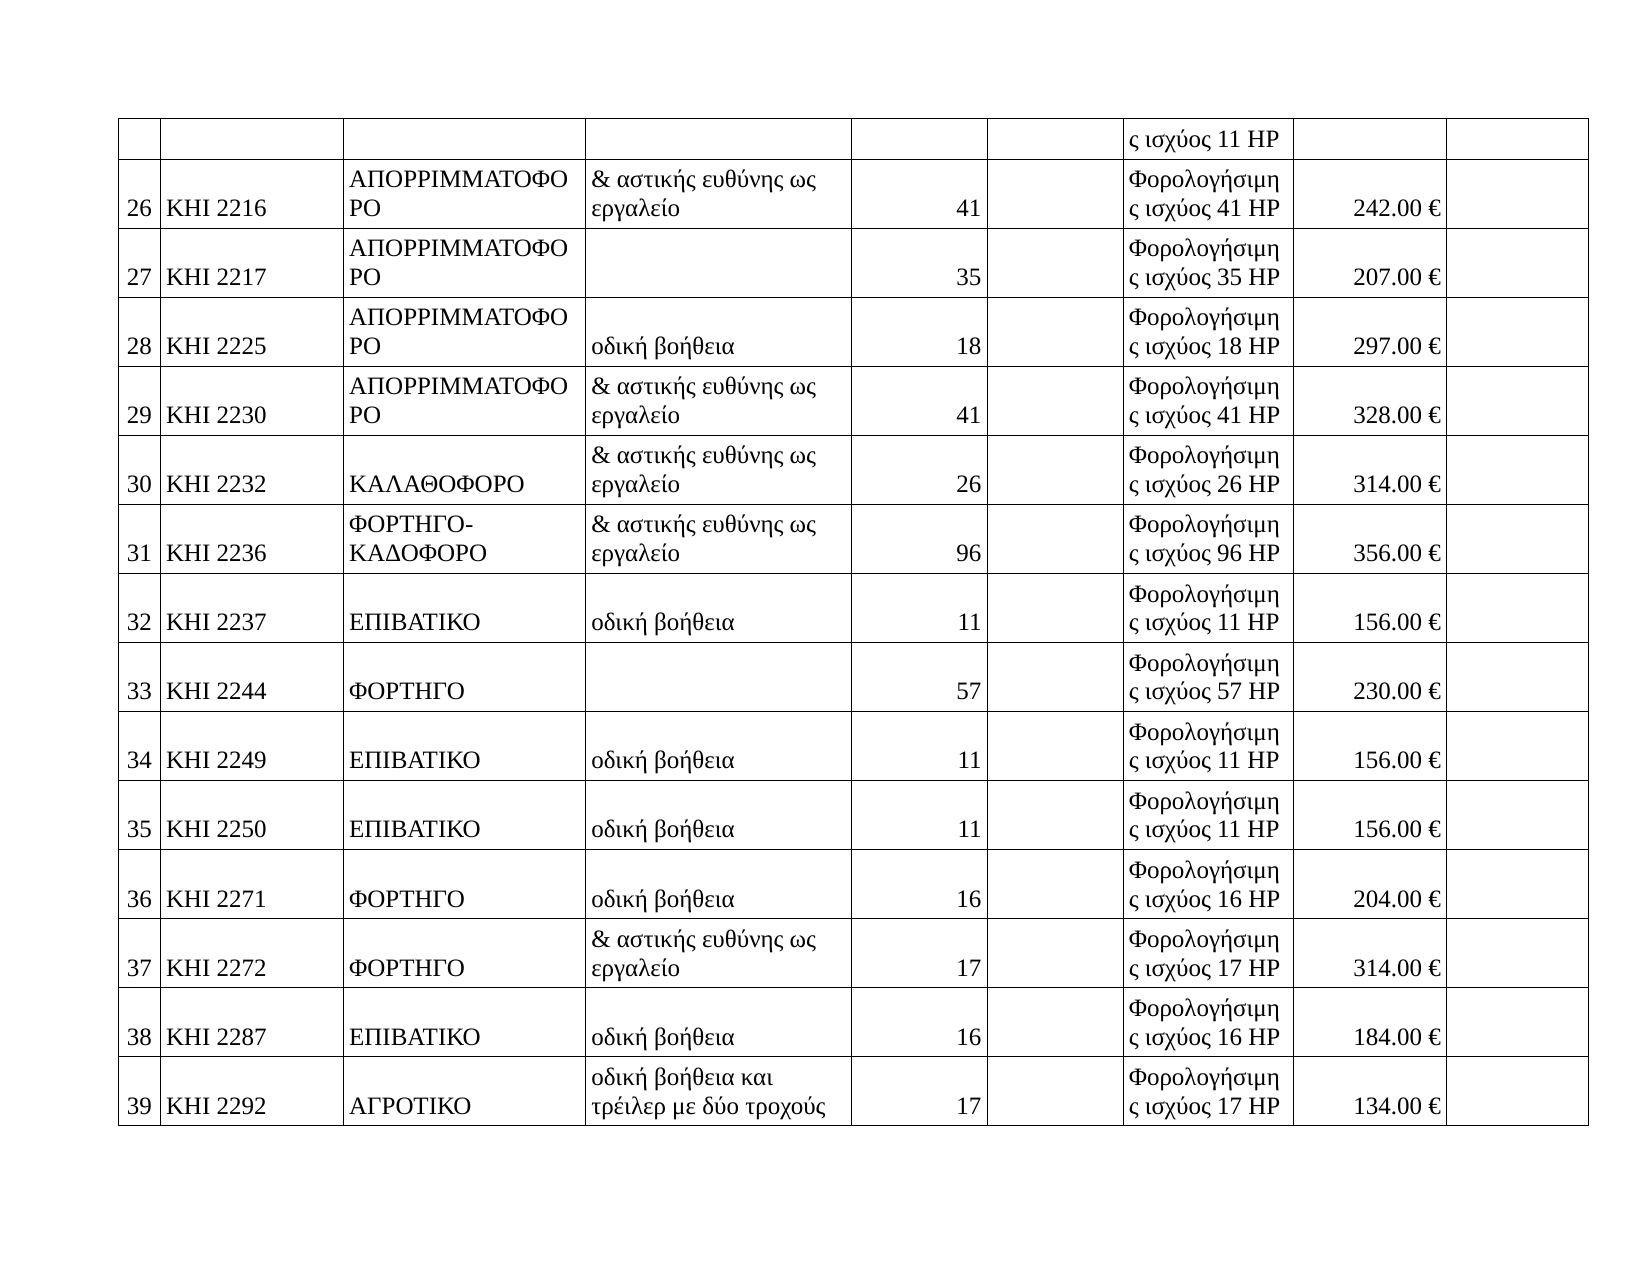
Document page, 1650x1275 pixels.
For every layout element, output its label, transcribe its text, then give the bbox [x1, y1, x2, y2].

table_cell 35 [852, 229, 987, 297]
table_cell 31 [119, 505, 160, 573]
table_cell 29 [119, 367, 160, 435]
table_cell 314,00 € [1294, 436, 1446, 504]
table_cell [988, 919, 1123, 987]
table_cell 156,00 € [1294, 781, 1446, 849]
table_cell 356,00 € [1294, 505, 1446, 573]
table_cell 11 [852, 781, 987, 849]
table_cell 11 [852, 712, 987, 780]
table_cell & αστικής ευθύνης ως εργαλείο [586, 367, 851, 435]
table_cell [1447, 850, 1588, 918]
table_cell [1447, 919, 1588, 987]
table_cell 156,00 € [1294, 712, 1446, 780]
table_cell [988, 160, 1123, 227]
table_cell 184,00 € [1294, 988, 1446, 1056]
table_cell 28 [119, 298, 160, 366]
table_cell [988, 574, 1123, 642]
table_cell ΕΠΙΒΑΤΙΚΟ [344, 712, 585, 780]
table_cell οδική βοήθεια και τρέιλερ με δύο τροχούς [586, 1057, 851, 1125]
table_cell [988, 119, 1123, 158]
table_cell ΚΗΙ 2250 [161, 781, 343, 849]
table_cell [988, 988, 1123, 1056]
table_cell [852, 119, 987, 158]
table_cell 38 [119, 988, 160, 1056]
table_cell ΑΠΟΡΡΙΜΜΑΤΟΦΟΡΟ [344, 298, 585, 366]
table_cell ΑΠΟΡΡΙΜΜΑΤΟΦΟΡΟ [344, 229, 585, 297]
table_cell 32 [119, 574, 160, 642]
table_cell Φορολογήσιμης ισχύος 26 ΗΡ [1124, 436, 1293, 504]
table_cell ΕΠΙΒΑΤΙΚΟ [344, 781, 585, 849]
table_cell ΦΟΡΤΗΓΟ-ΚΑΔΟΦΟΡΟ [344, 505, 585, 573]
table_cell Φορολογήσιμης ισχύος 18 ΗΡ [1124, 298, 1293, 366]
table_cell 33 [119, 643, 160, 711]
table_cell οδική βοήθεια [586, 850, 851, 918]
table_cell 207,00 € [1294, 229, 1446, 297]
table_cell Φορολογήσιμης ισχύος 16 ΗΡ [1124, 988, 1293, 1056]
table_cell 96 [852, 505, 987, 573]
table_cell Φορολογήσιμης ισχύος 35 ΗΡ [1124, 229, 1293, 297]
table_cell 17 [852, 1057, 987, 1125]
table_cell [1447, 643, 1588, 711]
table_cell ΚΗΙ 2249 [161, 712, 343, 780]
table_cell [1447, 781, 1588, 849]
table_cell 242,00 € [1294, 160, 1446, 227]
table_cell Φορολογήσιμης ισχύος 41 ΗΡ [1124, 367, 1293, 435]
table_cell 17 [852, 919, 987, 987]
table_cell [1447, 119, 1588, 158]
table_cell [988, 367, 1123, 435]
table_cell Φορολογήσιμης ισχύος 17 ΗΡ [1124, 919, 1293, 987]
table_cell 26 [852, 436, 987, 504]
table_cell 39 [119, 1057, 160, 1125]
table_cell & αστικής ευθύνης ως εργαλείο [586, 505, 851, 573]
table_cell ΚΗΙ 2244 [161, 643, 343, 711]
table_cell Φορολογήσιμης ισχύος 41 ΗΡ [1124, 160, 1293, 227]
table_cell & αστικής ευθύνης ως εργαλείο [586, 160, 851, 227]
table_cell ΚΗΙ 2272 [161, 919, 343, 987]
table_cell οδική βοήθεια [586, 988, 851, 1056]
table_cell ΦΟΡΤΗΓΟ [344, 919, 585, 987]
table_cell ς ισχύος 11 ΗΡ [1124, 119, 1293, 158]
table_cell [1447, 298, 1588, 366]
table_cell & αστικής ευθύνης ως εργαλείο [586, 436, 851, 504]
table_cell 156,00 € [1294, 574, 1446, 642]
table_cell [1447, 367, 1588, 435]
table_cell 230,00 € [1294, 643, 1446, 711]
table_cell 30 [119, 436, 160, 504]
table_cell ΦΟΡΤΗΓΟ [344, 643, 585, 711]
table_cell ΚΗΙ 2271 [161, 850, 343, 918]
table_cell [988, 229, 1123, 297]
table_cell [988, 298, 1123, 366]
table_cell [988, 505, 1123, 573]
table_cell [988, 781, 1123, 849]
table_cell ΚΗΙ 2287 [161, 988, 343, 1056]
table_cell 41 [852, 367, 987, 435]
table_cell ΚΗΙ 2292 [161, 1057, 343, 1125]
table_cell 34 [119, 712, 160, 780]
table_cell ΚΑΛΑΘΟΦΟΡΟ [344, 436, 585, 504]
table_cell [1447, 229, 1588, 297]
table_cell ΚΗΙ 2232 [161, 436, 343, 504]
table_cell 27 [119, 229, 160, 297]
table_cell οδική βοήθεια [586, 574, 851, 642]
table_cell 204,00 € [1294, 850, 1446, 918]
table_cell [586, 643, 851, 711]
table_cell 41 [852, 160, 987, 227]
table_cell ΕΠΙΒΑΤΙΚΟ [344, 574, 585, 642]
table_cell 26 [119, 160, 160, 227]
table_cell ΚΗΙ 2237 [161, 574, 343, 642]
table_cell [1447, 160, 1588, 227]
table_cell [988, 643, 1123, 711]
table_cell Φορολογήσιμης ισχύος 11 ΗΡ [1124, 712, 1293, 780]
table_cell 328,00 € [1294, 367, 1446, 435]
table_cell Φορολογήσιμης ισχύος 11 ΗΡ [1124, 781, 1293, 849]
table_cell οδική βοήθεια [586, 298, 851, 366]
table_cell ΑΓΡΟΤΙΚΟ [344, 1057, 585, 1125]
table_cell 11 [852, 574, 987, 642]
table_cell Φορολογήσιμης ισχύος 57 ΗΡ [1124, 643, 1293, 711]
table_cell Φορολογήσιμης ισχύος 17 ΗΡ [1124, 1057, 1293, 1125]
table_cell Φορολογήσιμης ισχύος 96 ΗΡ [1124, 505, 1293, 573]
table_cell ΑΠΟΡΡΙΜΜΑΤΟΦΟΡΟ [344, 160, 585, 227]
table_cell ΚΗΙ 2236 [161, 505, 343, 573]
table_cell [119, 119, 160, 158]
table_cell 156,00 € [1294, 119, 1446, 158]
table_cell 35 [119, 781, 160, 849]
table_cell ΕΠΙΒΑΤΙΚΟ [344, 988, 585, 1056]
table_cell [1447, 505, 1588, 573]
table_cell ΚΗΙ 2217 [161, 229, 343, 297]
table_cell [586, 229, 851, 297]
table_cell 18 [852, 298, 987, 366]
table_cell ΚΗΙ 2216 [161, 160, 343, 227]
table_cell [1447, 1057, 1588, 1125]
table_cell [988, 436, 1123, 504]
table_cell 314,00 € [1294, 919, 1446, 987]
table_cell [586, 119, 851, 158]
table_cell Φορολογήσιμης ισχύος 11 ΗΡ [1124, 574, 1293, 642]
table_cell [344, 119, 585, 158]
table_cell [1447, 574, 1588, 642]
table_cell οδική βοήθεια [586, 712, 851, 780]
table_cell 134,00 € [1294, 1057, 1446, 1125]
table_cell 37 [119, 919, 160, 987]
table_cell οδική βοήθεια [586, 781, 851, 849]
table_cell ΦΟΡΤΗΓΟ [344, 850, 585, 918]
table_cell [1447, 988, 1588, 1056]
table_cell [1447, 712, 1588, 780]
table_cell 16 [852, 850, 987, 918]
table_cell 57 [852, 643, 987, 711]
table_cell [1447, 436, 1588, 504]
table_cell ΑΠΟΡΡΙΜΜΑΤΟΦΟΡΟ [344, 367, 585, 435]
table_cell 16 [852, 988, 987, 1056]
table_cell Φορολογήσιμης ισχύος 16 ΗΡ [1124, 850, 1293, 918]
table_cell [988, 1057, 1123, 1125]
table_cell 36 [119, 850, 160, 918]
table_cell [161, 119, 343, 158]
table_cell & αστικής ευθύνης ως εργαλείο [586, 919, 851, 987]
table_cell 297,00 € [1294, 298, 1446, 366]
table_cell ΚΗΙ 2225 [161, 298, 343, 366]
table_cell ΚΗΙ 2230 [161, 367, 343, 435]
table_cell [988, 712, 1123, 780]
table_cell [988, 850, 1123, 918]
